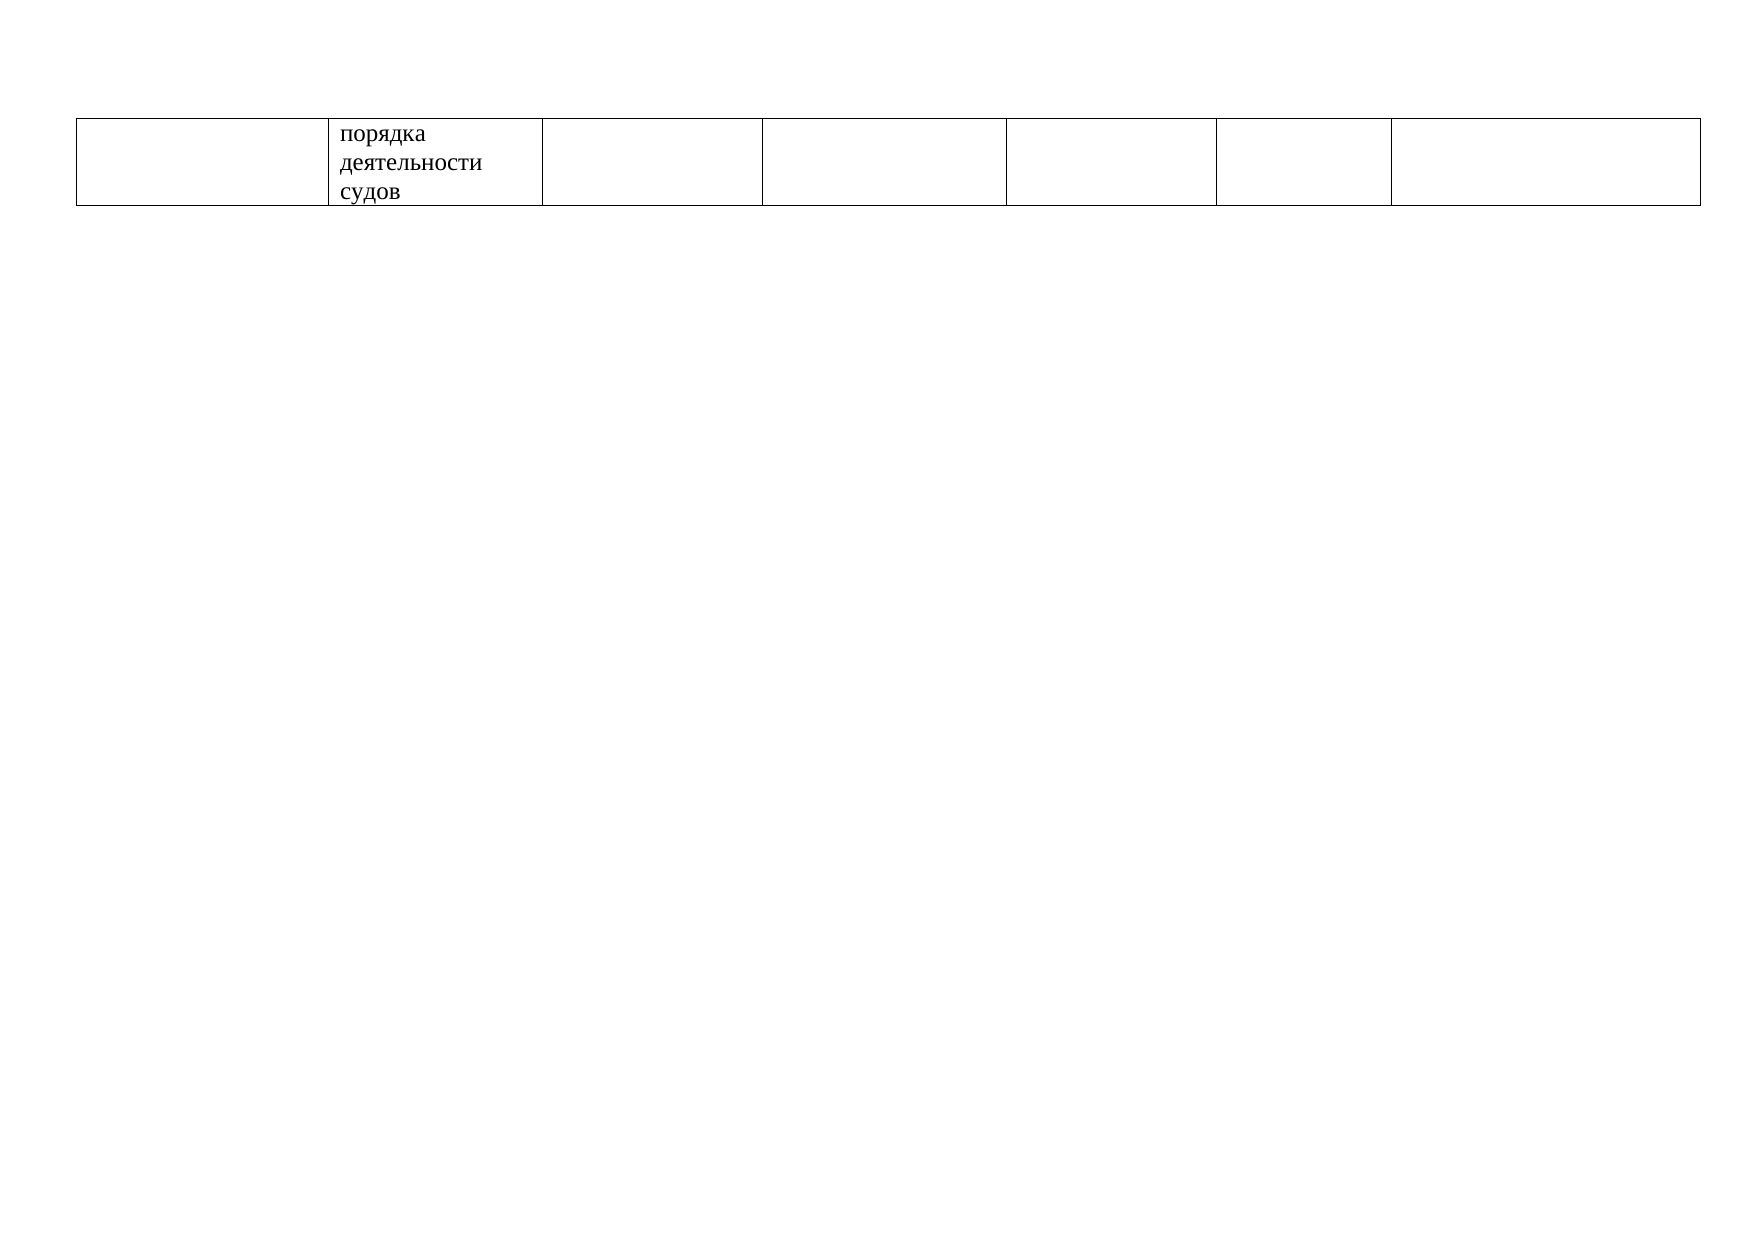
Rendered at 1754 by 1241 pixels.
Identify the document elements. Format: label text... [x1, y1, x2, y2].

table_cell порядка деятельности судов [329, 119, 542, 205]
table_cell [763, 119, 1006, 205]
table_cell - [1392, 119, 1700, 205]
table_cell [1217, 119, 1391, 205]
table_cell - [543, 119, 762, 205]
table_cell [77, 119, 328, 205]
table_cell [1007, 119, 1216, 205]
